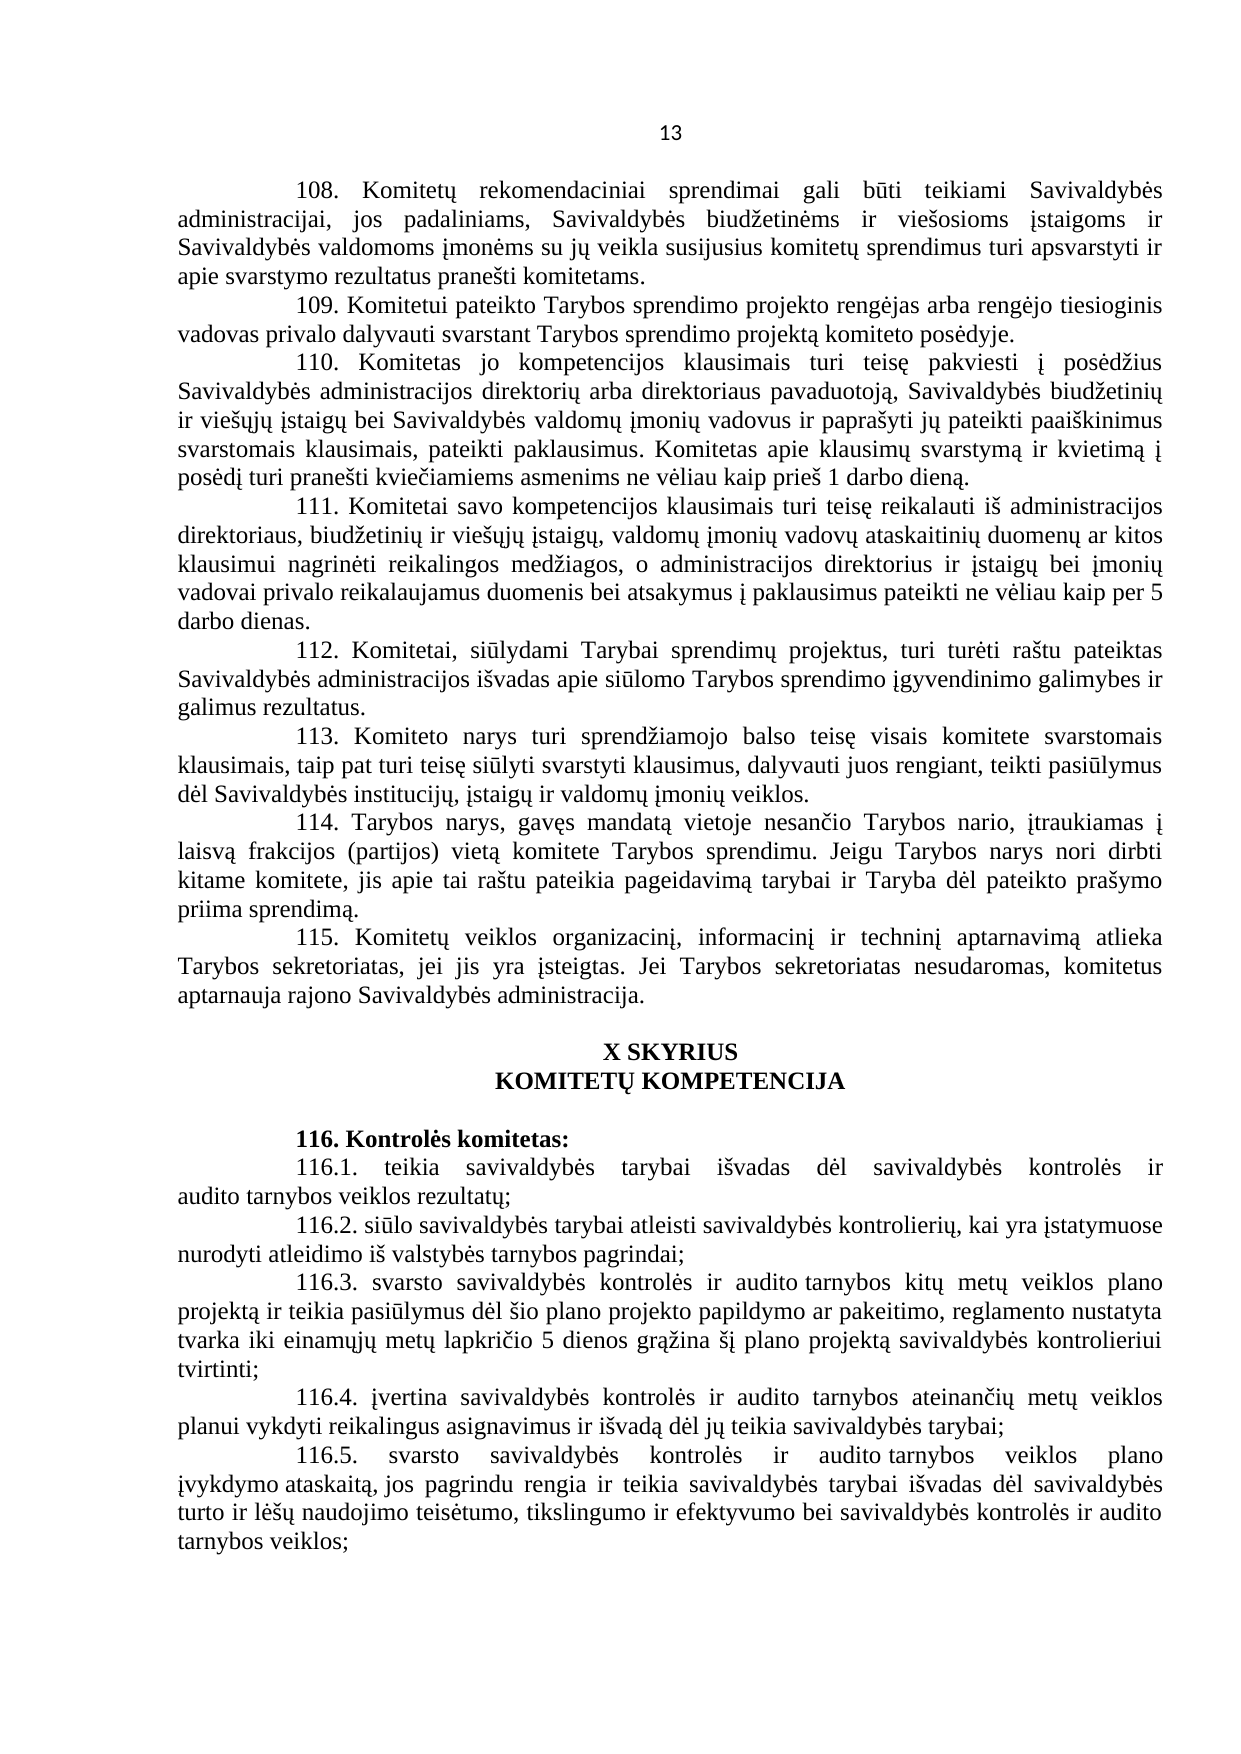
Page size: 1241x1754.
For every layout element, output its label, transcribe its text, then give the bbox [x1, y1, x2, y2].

text X SKYRIUS [177, 1037, 1163, 1066]
text 116.3. svarsto savivaldybės kontrolės ir audito tarnybos kitų metų veiklos plano projektą ir teikia pasiūlymus dėl šio plano projekto papildymo ar pakeitimo, reglamento nustatyta tvarka iki einamųjų metų lapkričio 5 dienos grąžina šį plano projektą savivaldybės kontrolieriui tvirtinti; [177, 1267, 1163, 1382]
text KOMITETŲ KOMPETENCIJA [177, 1066, 1163, 1095]
text 116.2. siūlo savivaldybės tarybai atleisti savivaldybės kontrolierių, kai yra įstatymuose nurodyti atleidimo iš valstybės tarnybos pagrindai; [177, 1210, 1163, 1267]
text 113. Komiteto narys turi sprendžiamojo balso teisę visais komitete svarstomais klausimais, taip pat turi teisę siūlyti svarstyti klausimus, dalyvauti juos rengiant, teikti pasiūlymus dėl Savivaldybės institucijų, įstaigų ir valdomų įmonių veiklos. [177, 721, 1163, 807]
text 108. Komitetų rekomendaciniai sprendimai gali būti teikiami Savivaldybės administracijai, jos padaliniams, Savivaldybės biudžetinėms ir viešosioms įstaigoms ir Savivaldybės valdomoms įmonėms su jų veikla susijusius komitetų sprendimus turi apsvarstyti ir apie svarstymo rezultatus pranešti komitetams. [177, 175, 1163, 290]
text 116. Kontrolės komitetas: [177, 1124, 1163, 1152]
text 116.1. teikia savivaldybės tarybai išvadas dėl savivaldybės kontrolės ir audito tarnybos veiklos rezultatų; [177, 1152, 1163, 1210]
text 116.5. svarsto savivaldybės kontrolės ir audito tarnybos veiklos plano įvykdymo ataskaitą, jos pagrindu rengia ir teikia savivaldybės tarybai išvadas dėl savivaldybės turto ir lėšų naudojimo teisėtumo, tikslingumo ir efektyvumo bei savivaldybės kontrolės ir audito tarnybos veiklos; [177, 1440, 1163, 1555]
text 112. Komitetai, siūlydami Tarybai sprendimų projektus, turi turėti raštu pateiktas Savivaldybės administracijos išvadas apie siūlomo Tarybos sprendimo įgyvendinimo galimybes ir galimus rezultatus. [177, 635, 1163, 721]
text 111. Komitetai savo kompetencijos klausimais turi teisę reikalauti iš administracijos direktoriaus, biudžetinių ir viešųjų įstaigų, valdomų įmonių vadovų ataskaitinių duomenų ar kitos klausimui nagrinėti reikalingos medžiagos, o administracijos direktorius ir įstaigų bei įmonių vadovai privalo reikalaujamus duomenis bei atsakymus į paklausimus pateikti ne vėliau kaip per 5 darbo dienas. [177, 491, 1163, 635]
text 116.4. įvertina savivaldybės kontrolės ir audito tarnybos ateinančių metų veiklos planui vykdyti reikalingus asignavimus ir išvadą dėl jų teikia savivaldybės tarybai; [177, 1382, 1163, 1440]
text 109. Komitetui pateikto Tarybos sprendimo projekto rengėjas arba rengėjo tiesioginis vadovas privalo dalyvauti svarstant Tarybos sprendimo projektą komiteto posėdyje. [177, 290, 1163, 347]
text 110. Komitetas jo kompetencijos klausimais turi teisę pakviesti į posėdžius Savivaldybės administracijos direktorių arba direktoriaus pavaduotoją, Savivaldybės biudžetinių ir viešųjų įstaigų bei Savivaldybės valdomų įmonių vadovus ir paprašyti jų pateikti paaiškinimus svarstomais klausimais, pateikti paklausimus. Komitetas apie klausimų svarstymą ir kvietimą į posėdį turi pranešti kviečiamiems asmenims ne vėliau kaip prieš 1 darbo dieną. [177, 347, 1163, 491]
text 114. Tarybos narys, gavęs mandatą vietoje nesančio Tarybos nario, įtraukiamas į laisvą frakcijos (partijos) vietą komitete Tarybos sprendimu. Jeigu Tarybos narys nori dirbti kitame komitete, jis apie tai raštu pateikia pageidavimą tarybai ir Taryba dėl pateikto prašymo priima sprendimą. [177, 807, 1163, 922]
text 115. Komitetų veiklos organizacinį, informacinį ir techninį aptarnavimą atlieka Tarybos sekretoriatas, jei jis yra įsteigtas. Jei Tarybos sekretoriatas nesudaromas, komitetus aptarnauja rajono Savivaldybės administracija. [177, 922, 1163, 1009]
